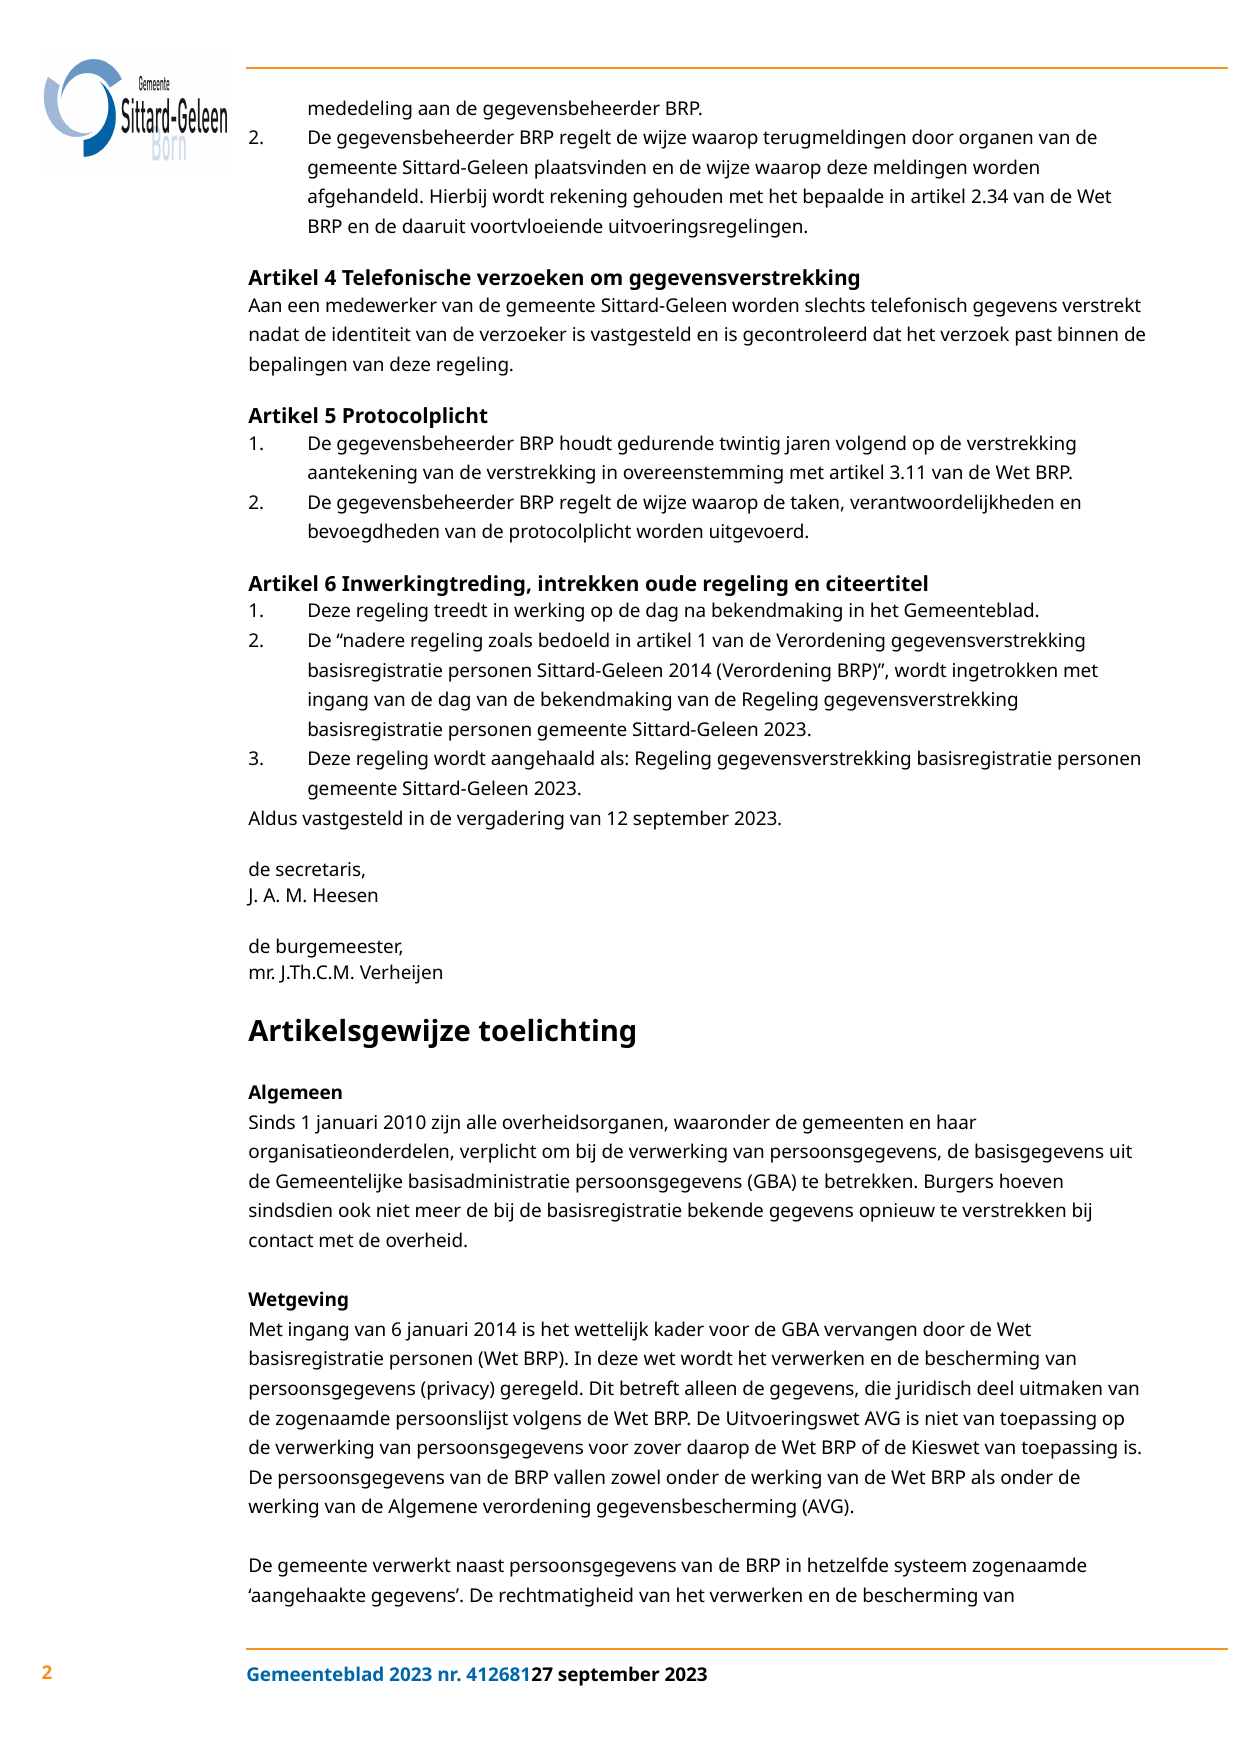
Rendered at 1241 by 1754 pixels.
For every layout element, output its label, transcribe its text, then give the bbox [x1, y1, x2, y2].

text De gemeente verwerkt naast persoonsgegevens van de BRP in hetzelfde systeem zogenaamde ‘aangehaakte gegevens’. De rechtmatigheid van het verwerken en de bescherming van [248, 1553, 1152, 1608]
text Met ingang van 6 januari 2014 is het wettelijk kader voor de GBA vervangen door de Wet basisregistratie personen (Wet BRP). In deze wet wordt het verwerken en de bescherming van persoonsgegevens (privacy) geregeld. Dit betreft alleen de gegevens, die juridisch deel uitmaken van de zogenaamde persoonslijst volgens de Wet BRP. De Uitvoeringswet AVG is niet van toepassing op de verwerking van persoonsgegevens voor zover daarop de Wet BRP of de Kieswet van toepassing is. De persoonsgegevens van de BRP vallen zowel onder de werking van de Wet BRP als onder de werking van de Algemene verordening gegevensbescherming (AVG). [248, 1316, 1152, 1519]
list De gegevensbeheerder BRP regelt de wijze waarop de taken, verantwoordelijkheden en bevoegdheden van de protocolplicht worden uitgevoerd. [248, 489, 1152, 544]
text Aldus vastgesteld in de vergadering van 12 september 2023. [248, 805, 1152, 830]
list De “nadere regeling zoals bedoeld in artikel 1 van de Verordening gegevensverstrekking basisregistratie personen Sittard-Geleen 2014 (Verordening BRP)”, wordt ingetrokken met ingang van de dag van de bekendmaking van de Regeling gegevensverstrekking basisregistratie personen gemeente Sittard-Geleen 2023. [248, 627, 1152, 742]
text de burgemeester, [248, 933, 1152, 959]
text Aan een medewerker van de gemeente Sittard-Geleen worden slechts telefonisch gegevens verstrekt nadat de identiteit van de verzoeker is vastgesteld en is gecontroleerd dat het verzoek past binnen de bepalingen van deze regeling. [248, 292, 1152, 377]
text Wetgeving [248, 1286, 1152, 1312]
text J. A. M. Heesen [248, 882, 1152, 908]
list Deze regeling wordt aangehaald als: Regeling gegevensverstrekking basisregistratie personen gemeente Sittard-Geleen 2023. [248, 746, 1152, 801]
text Artikel 5 Protocolplicht [248, 402, 1152, 430]
list Deze regeling treedt in werking op de dag na bekendmaking in het Gemeenteblad. [248, 598, 1152, 623]
text de secretaris, [248, 856, 1152, 882]
list De gegevensbeheerder BRP regelt de wijze waarop terugmeldingen door organen van de gemeente Sittard-Geleen plaatsvinden en de wijze waarop deze meldingen worden afgehandeld. Hierbij wordt rekening gehouden met het bepaalde in artikel 2.34 van de Wet BRP en de daaruit voortvloeiende uitvoeringsregelingen. [248, 124, 1152, 239]
text Sinds 1 januari 2010 zijn alle overheidsorganen, waaronder de gemeenten en haar organisatieonderdelen, verplicht om bij de verwerking van persoonsgegevens, de basisgegevens uit de Gemeentelijke basisadministratie persoonsgegevens (GBA) te betrekken. Burgers hoeven sindsdien ook niet meer de bij de basisregistratie bekende gegevens opnieuw te verstrekken bij contact met de overheid. [248, 1109, 1152, 1253]
picture [41, 47, 231, 172]
text Algemeen [248, 1079, 1152, 1105]
text Artikelsgewijze toelichting [248, 1011, 1152, 1050]
list mededeling aan de gegevensbeheerder BRP. [248, 95, 1152, 121]
text Artikel 6 Inwerkingtreding, intrekken oude regeling en citeertitel [248, 569, 1152, 598]
list De gegevensbeheerder BRP houdt gedurende twintig jaren volgend op de verstrekking aantekening van de verstrekking in overeenstemming met artikel 3.11 van de Wet BRP. [248, 430, 1152, 485]
text Artikel 4 Telefonische verzoeken om gegevensverstrekking [248, 263, 1152, 292]
text mr. J.Th.C.M. Verheijen [248, 959, 1152, 985]
